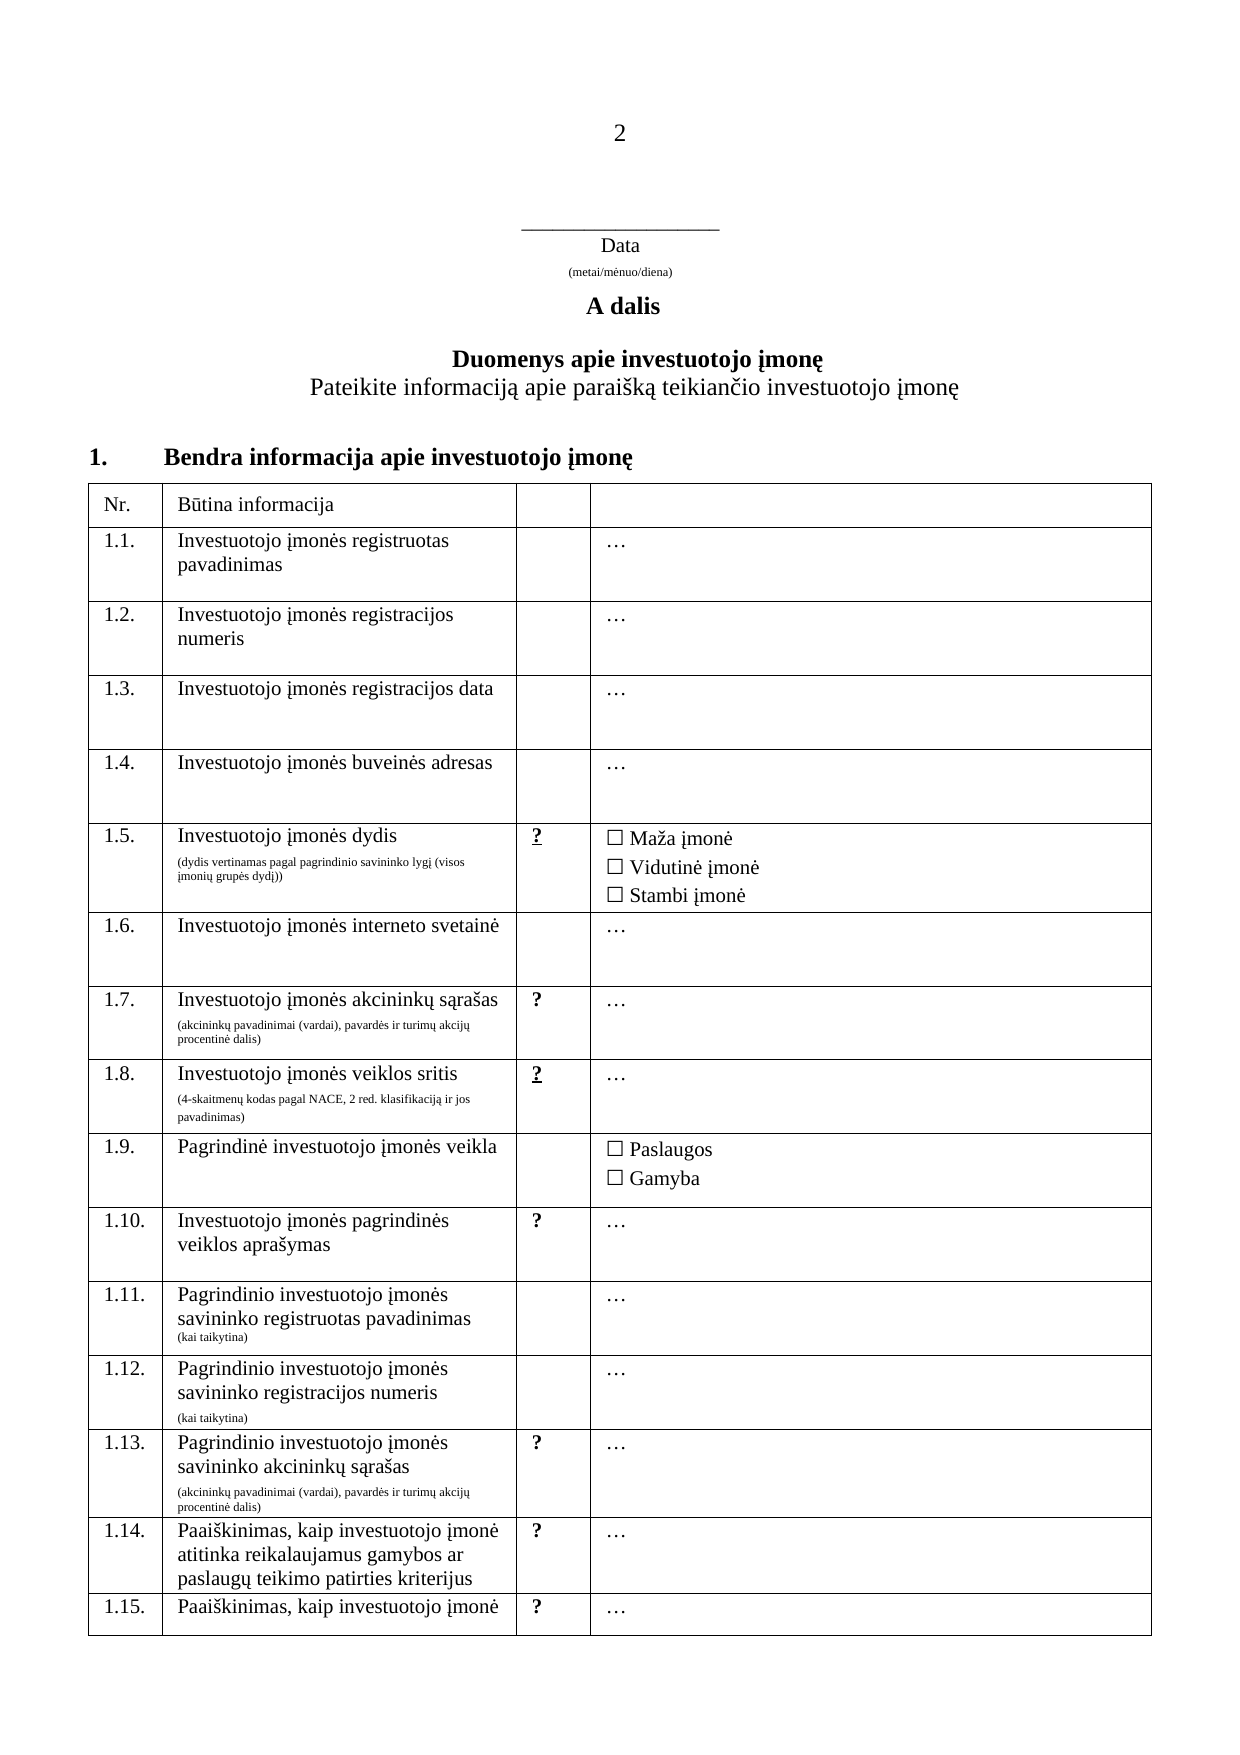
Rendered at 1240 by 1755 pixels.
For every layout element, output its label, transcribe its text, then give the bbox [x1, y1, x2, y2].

table_header [458, 197, 502, 279]
table_cell Paaiškinimas, kaip investuotojo įmonė atitinka reikalaujamus gamybos ar paslaugų teikimo patirties kriterijus [163, 1518, 516, 1593]
table_cell 1.14. [89, 1518, 162, 1593]
text Duomenys apie investuotojo įmonę [124, 344, 1151, 372]
table_header [739, 197, 792, 279]
table_cell … [591, 1518, 1151, 1593]
table_cell ? [517, 1518, 590, 1593]
table_cell [517, 528, 590, 601]
table_cell 1.5. [89, 824, 162, 912]
table_cell 1.12. [89, 1356, 162, 1429]
table_cell 1.9. [89, 1134, 162, 1207]
table_cell … [591, 1594, 1151, 1635]
table_cell … [591, 987, 1151, 1059]
table_cell ☐ Paslaugos ☐ Gamyba [591, 1134, 1151, 1207]
text Pateikite informaciją apie paraišką teikiančio investuotojo įmonę [124, 372, 1151, 401]
table_cell [517, 602, 590, 675]
table_cell Pagrindinio investuotojo įmonės savininko registruotas pavadinimas (kai taikytina) [163, 1282, 516, 1355]
table_cell … [591, 1208, 1151, 1281]
table_cell 1.11. [89, 1282, 162, 1355]
table_cell Pagrindinė investuotojo įmonės veikla [163, 1134, 516, 1207]
table_cell … [591, 1356, 1151, 1429]
table_header [792, 197, 1165, 279]
table_cell ? [517, 1594, 590, 1635]
table_header Nr. [89, 484, 162, 527]
table_cell 1.8. [89, 1060, 162, 1133]
table_cell Investuotojo įmonės interneto svetainė [163, 913, 516, 986]
table_cell Pagrindinio investuotojo įmonės savininko registracijos numeris (kai taikytina) [163, 1356, 516, 1429]
table_cell [517, 913, 590, 986]
table_cell Investuotojo įmonės dydis (dydis vertinamas pagal pagrindinio savininko lygį (visos įmonių grupės dydį)) [163, 824, 516, 912]
table_cell 1.6. [89, 913, 162, 986]
table_cell … [591, 1430, 1151, 1517]
table_cell 1.2. [89, 602, 162, 675]
table_cell ☐ Maža įmonė ☐ Vidutinė įmonė ☐ Stambi įmonė [591, 824, 1151, 912]
table_cell Investuotojo įmonės buveinės adresas [163, 750, 516, 822]
table_cell … [591, 750, 1151, 822]
table_header [517, 484, 590, 527]
table_cell 1.7. [89, 987, 162, 1059]
table_cell 1.4. [89, 750, 162, 822]
table_header ___________________ Data (metai/mėnuo/diena) [502, 197, 738, 279]
table_cell Investuotojo įmonės registruotas pavadinimas [163, 528, 516, 601]
table_cell Investuotojo įmonės veiklos sritis (4-skaitmenų kodas pagal NACE, 2 red. klasifikaciją ir jos pavadinimas) [163, 1060, 516, 1133]
table_cell … [591, 1282, 1151, 1355]
table_cell … [591, 1060, 1151, 1133]
table_header Būtina informacija [163, 484, 516, 527]
table_cell 1.15. [89, 1594, 162, 1635]
table_cell Investuotojo įmonės registracijos data [163, 676, 516, 748]
table_cell Investuotojo įmonės akcininkų sąrašas (akcininkų pavadinimai (vardai), pavardės ir turimų akcijų procentinė dalis) [163, 987, 516, 1059]
table_cell … [591, 528, 1151, 601]
table_cell … [591, 913, 1151, 986]
table_cell [517, 1282, 590, 1355]
table_cell … [591, 676, 1151, 748]
table_cell ? [517, 1060, 590, 1133]
table_cell [517, 1134, 590, 1207]
table_cell Investuotojo įmonės registracijos numeris [163, 602, 516, 675]
table_cell Investuotojo įmonės pagrindinės veiklos aprašymas [163, 1208, 516, 1281]
table_cell ? [517, 987, 590, 1059]
table_cell 1.10. [89, 1208, 162, 1281]
table_cell 1.1. [89, 528, 162, 601]
text A dalis [89, 291, 1151, 320]
table_cell ? [517, 824, 590, 912]
table_cell [517, 750, 590, 822]
subtitle 1. Bendra informacija apie investuotojo įmonę [89, 442, 1151, 471]
table_cell … [591, 602, 1151, 675]
table_header [591, 484, 1151, 527]
table_cell 1.13. [89, 1430, 162, 1517]
table_cell Paaiškinimas, kaip investuotojo įmonė [163, 1594, 516, 1635]
table_cell [517, 676, 590, 748]
table_cell Pagrindinio investuotojo įmonės savininko akcininkų sąrašas (akcininkų pavadinimai (vardai), pavardės ir turimų akcijų procentinė dalis) [163, 1430, 516, 1517]
table_cell ? [517, 1430, 590, 1517]
table_cell ? [517, 1208, 590, 1281]
table_cell [517, 1356, 590, 1429]
table_header [89, 197, 458, 279]
table_cell 1.3. [89, 676, 162, 748]
